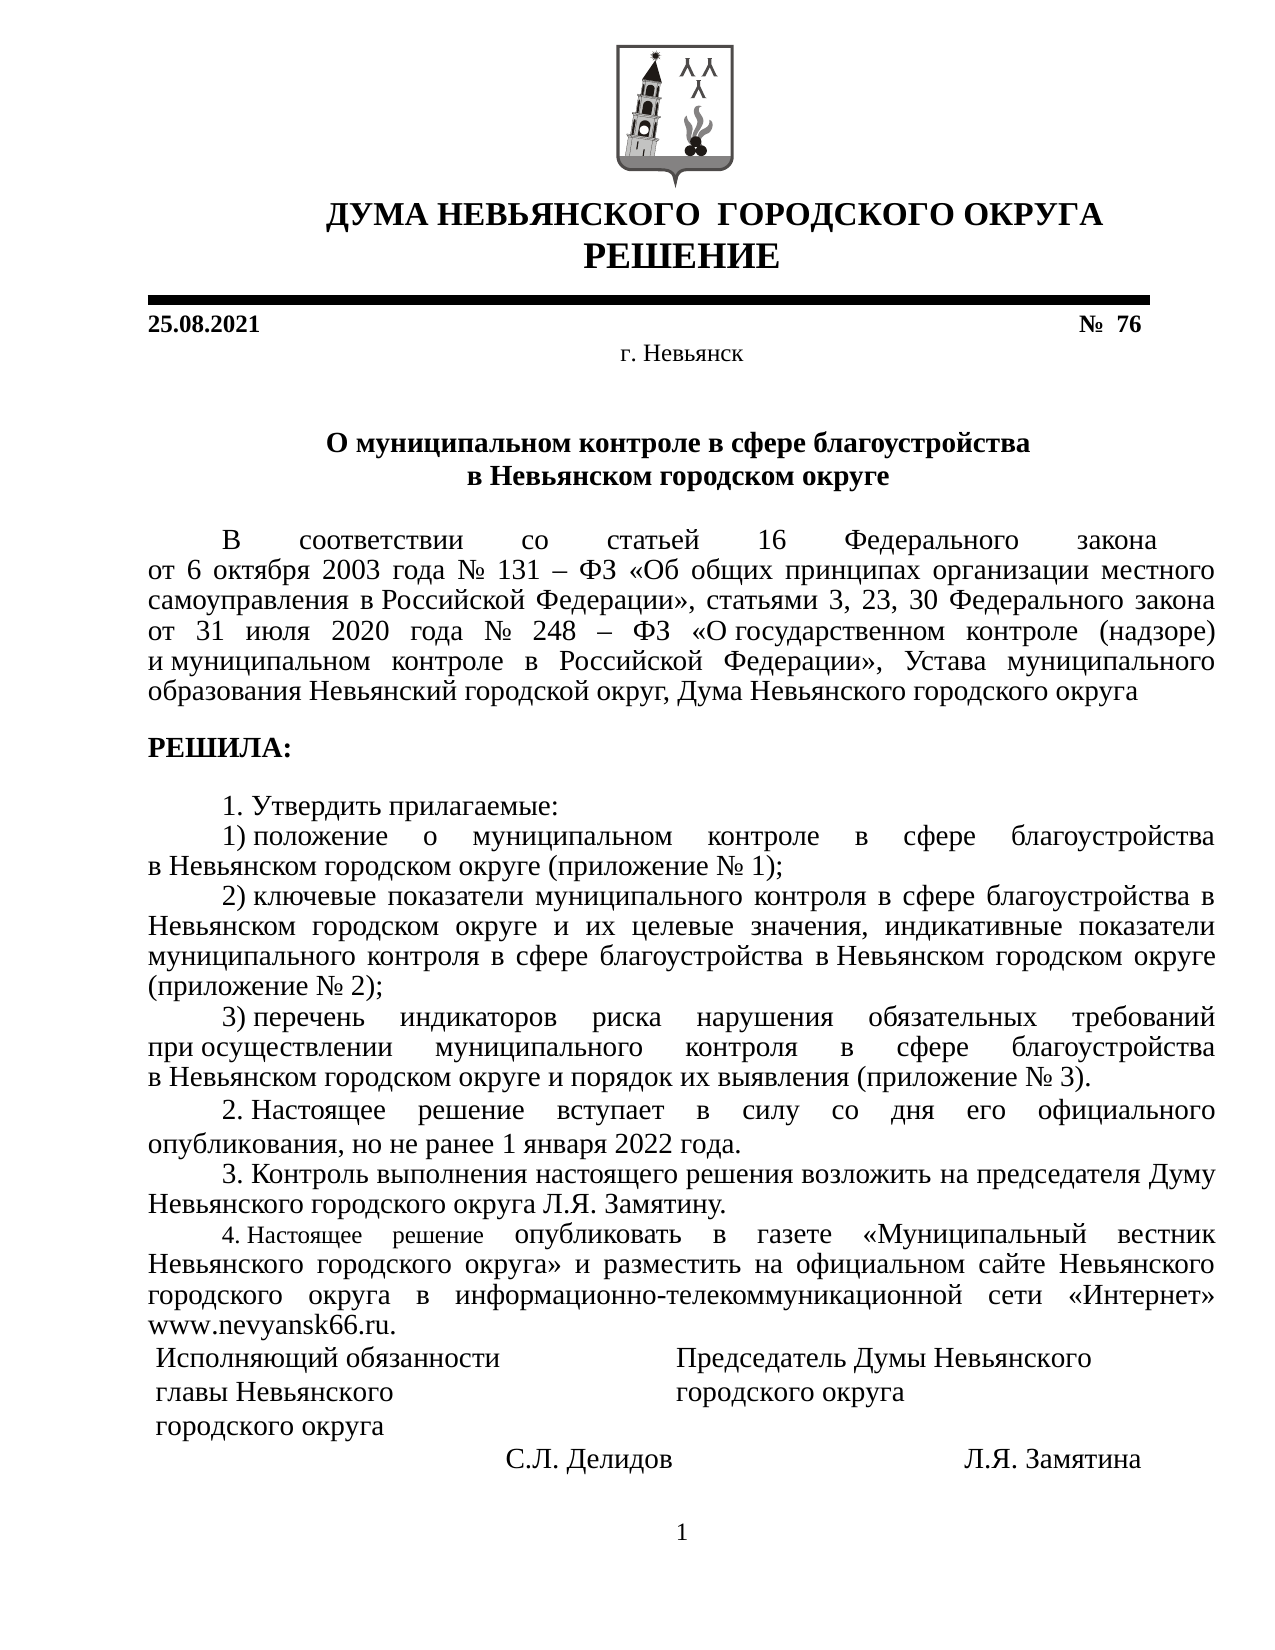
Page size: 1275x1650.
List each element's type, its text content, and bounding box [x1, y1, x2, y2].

table_header Исполняющий обязанности главы Невьянского городского округа С.Л. Делидов [144, 1341, 676, 1475]
text О муниципальном контроле в сфере благоустройства в Невьянском городском округе [148, 425, 1216, 492]
text В соответствии со статьей 16 Федерального закона от 6 октября 2003 года № 131 – ФЗ «Об общих принципах организации местного самоуправления в Российской Федерации», статьями 3, 23, 30 Федерального закона от 31 июля 2020 года № 248 – ФЗ «О государственном контроле (надзоре) и муниципальном контроле в Российской Федерации», Устава муниципального образования Невьянский городской округ, Дума Невьянского городского округа [148, 525, 1216, 707]
text 2. Настоящее решение вступает в силу со дня его официального опубликования, но не ранее 1 января 2022 года. [148, 1092, 1216, 1159]
text 2) ключевые показатели муниципального контроля в сфере благоустройства в Невьянском городском округе и их целевые значения, индикативные показатели муниципального контроля в сфере благоустройства в Невьянском городском округе (приложение № 2); [148, 881, 1216, 1002]
text 4. Настоящее решение опубликовать в газете «Муниципальный вестник Невьянского городского округа» и разместить на официальном сайте Невьянского городского округа в информационно-телекоммуникационной сети «Интернет» www.nevyansk66.ru. [148, 1220, 1216, 1341]
table_header [123, 1341, 144, 1475]
text 1. Утвердить прилагаемые: [148, 791, 1216, 821]
text 3. Контроль выполнения настоящего решения возложить на председателя Думу Невьянского городского округа Л.Я. Замятину. [148, 1159, 1216, 1220]
text г. Невьянск [148, 338, 1216, 367]
table_header Председатель Думы Невьянского городского округа Л.Я. Замятина [676, 1341, 1238, 1475]
text 25.08.2021 № 76 [148, 305, 1216, 338]
table_header [100, 1341, 123, 1475]
text РЕШЕНИЕ [148, 233, 1216, 276]
text ДУМА НЕВЬЯНСКОГО ГОРОДСКОГО ОКРУГА [148, 190, 1216, 233]
text 3) перечень индикаторов риска нарушения обязательных требований при осуществлении муниципального контроля в сфере благоустройства в Невьянском городском округе и порядок их выявления (приложение № 3). [148, 1002, 1216, 1092]
text 1) положение о муниципальном контроле в сфере благоустройства в Невьянском городском округе (приложение № 1); [148, 821, 1216, 881]
text РЕШИЛА: [148, 734, 1216, 764]
